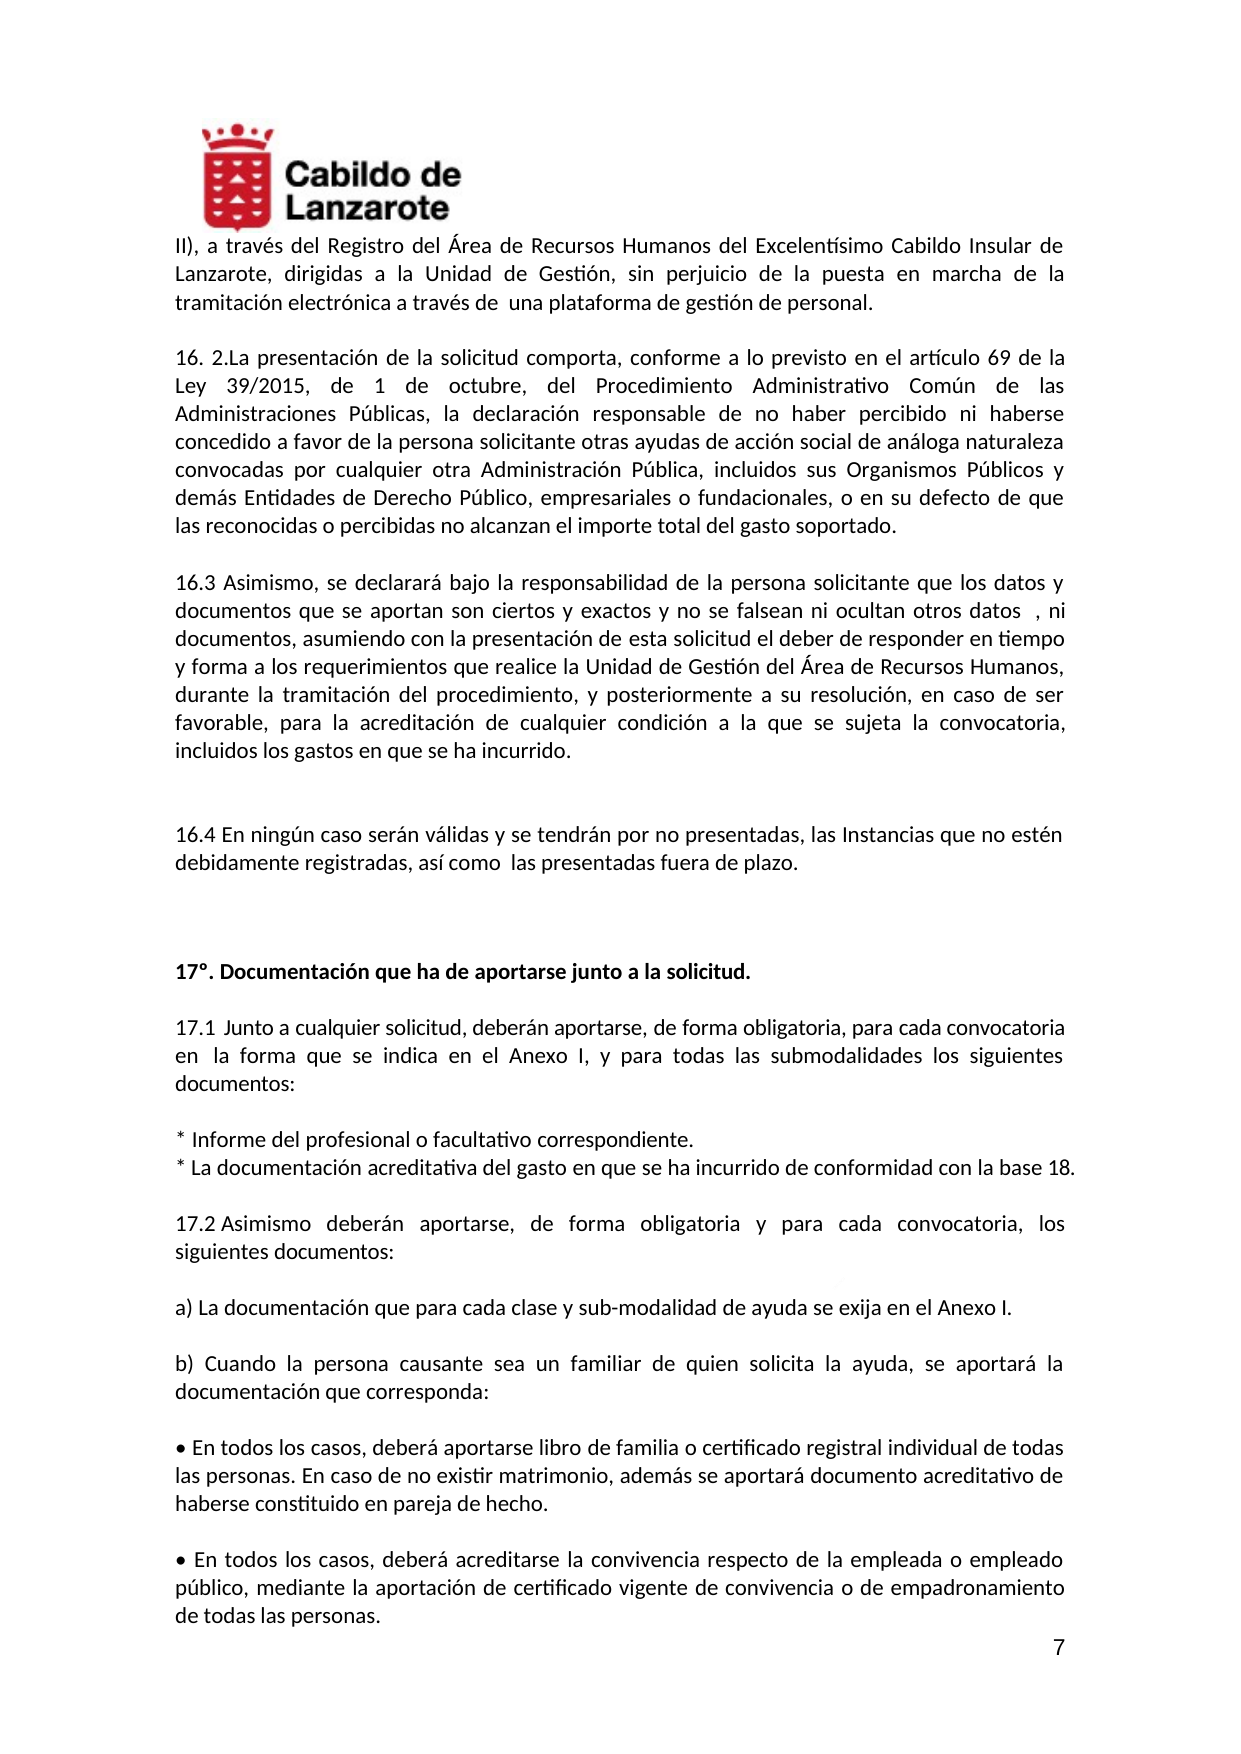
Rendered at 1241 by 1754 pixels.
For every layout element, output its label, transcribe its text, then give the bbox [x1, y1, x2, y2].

list En todos los casos, deberá aportarse libro de familia o certificado registral individual de todas las personas. En caso de no existir matrimonio, además se aportará documento acreditativo de haberse constituido en pareja de hecho. [175, 1433, 1065, 1517]
list La documentación acreditativa del gasto en que se ha incurrido de conformidad con la base 18. [175, 1153, 1078, 1181]
list Informe del profesional o facultativo correspondiente. [175, 1125, 1078, 1153]
subtitle 17º. Documentación que ha de aportarse junto a la solicitud. [175, 957, 1078, 985]
text 16.4 En ningún caso serán válidas y se tendrán por no presentadas, las Instancias que no estén debidamente registradas, así como las presentadas fuera de plazo. [175, 820, 1066, 876]
list Asimismo deberán aportarse, de forma obligatoria y para cada convocatoria, los siguientes documentos: [175, 1209, 1065, 1265]
list En todos los casos, deberá acreditarse la convivencia respecto de la empleada o empleado público, mediante la aportación de certificado vigente de convivencia o de empadronamiento de todas las personas. [175, 1545, 1065, 1629]
picture [832, 1277, 846, 1290]
text 16.3 Asimismo, se declarará bajo la responsabilidad de la persona solicitante que los datos y documentos que se aportan son ciertos y exactos y no se falsean ni ocultan otros datos , ni documentos, asumiendo con la presentación de esta solicitud el deber de responder en tiempo y forma a los requerimientos que realice la Unidad de Gestión del Área de Recursos Humanos, durante la tramitación del procedimiento, y posteriormente a su resolución, en caso de ser favorable, para la acreditación de cualquier condición a la que se sujeta la convocatoria, incluidos los gastos en que se ha incurrido. [175, 568, 1066, 764]
text 16. 2.La presentación de la solicitud comporta, conforme a lo previsto en el artículo 69 de la Ley 39/2015, de 1 de octubre, del Procedimiento Administrativo Común de las Administraciones Públicas, la declaración responsable de no haber percibido ni haberse concedido a favor de la persona solicitante otras ayudas de acción social de análoga naturaleza convocadas por cualquier otra Administración Pública, incluidos sus Organismos Públicos y demás Entidades de Derecho Público, empresariales o fundacionales, o en su defecto de que las reconocidas o percibidas no alcanzan el importe total del gasto soportado. [175, 343, 1066, 539]
picture [201, 118, 463, 232]
list Cuando la persona causante sea un familiar de quien solicita la ayuda, se aportará la documentación que corresponda: [175, 1349, 1065, 1405]
list La documentación que para cada clase y sub-modalidad de ayuda se exija en el Anexo I. [175, 1293, 1078, 1321]
text II), a través del Registro del Área de Recursos Humanos del Excelentísimo Cabildo Insular de Lanzarote, dirigidas a la Unidad de Gestión, sin perjuicio de la puesta en marcha de la tramitación electrónica a través de una plataforma de gestión de personal. [175, 232, 1066, 316]
list Junto a cualquier solicitud, deberán aportarse, de forma obligatoria, para cada convocatoria en la forma que se indica en el Anexo I, y para todas las submodalidades los siguientes documentos: [175, 1013, 1066, 1097]
